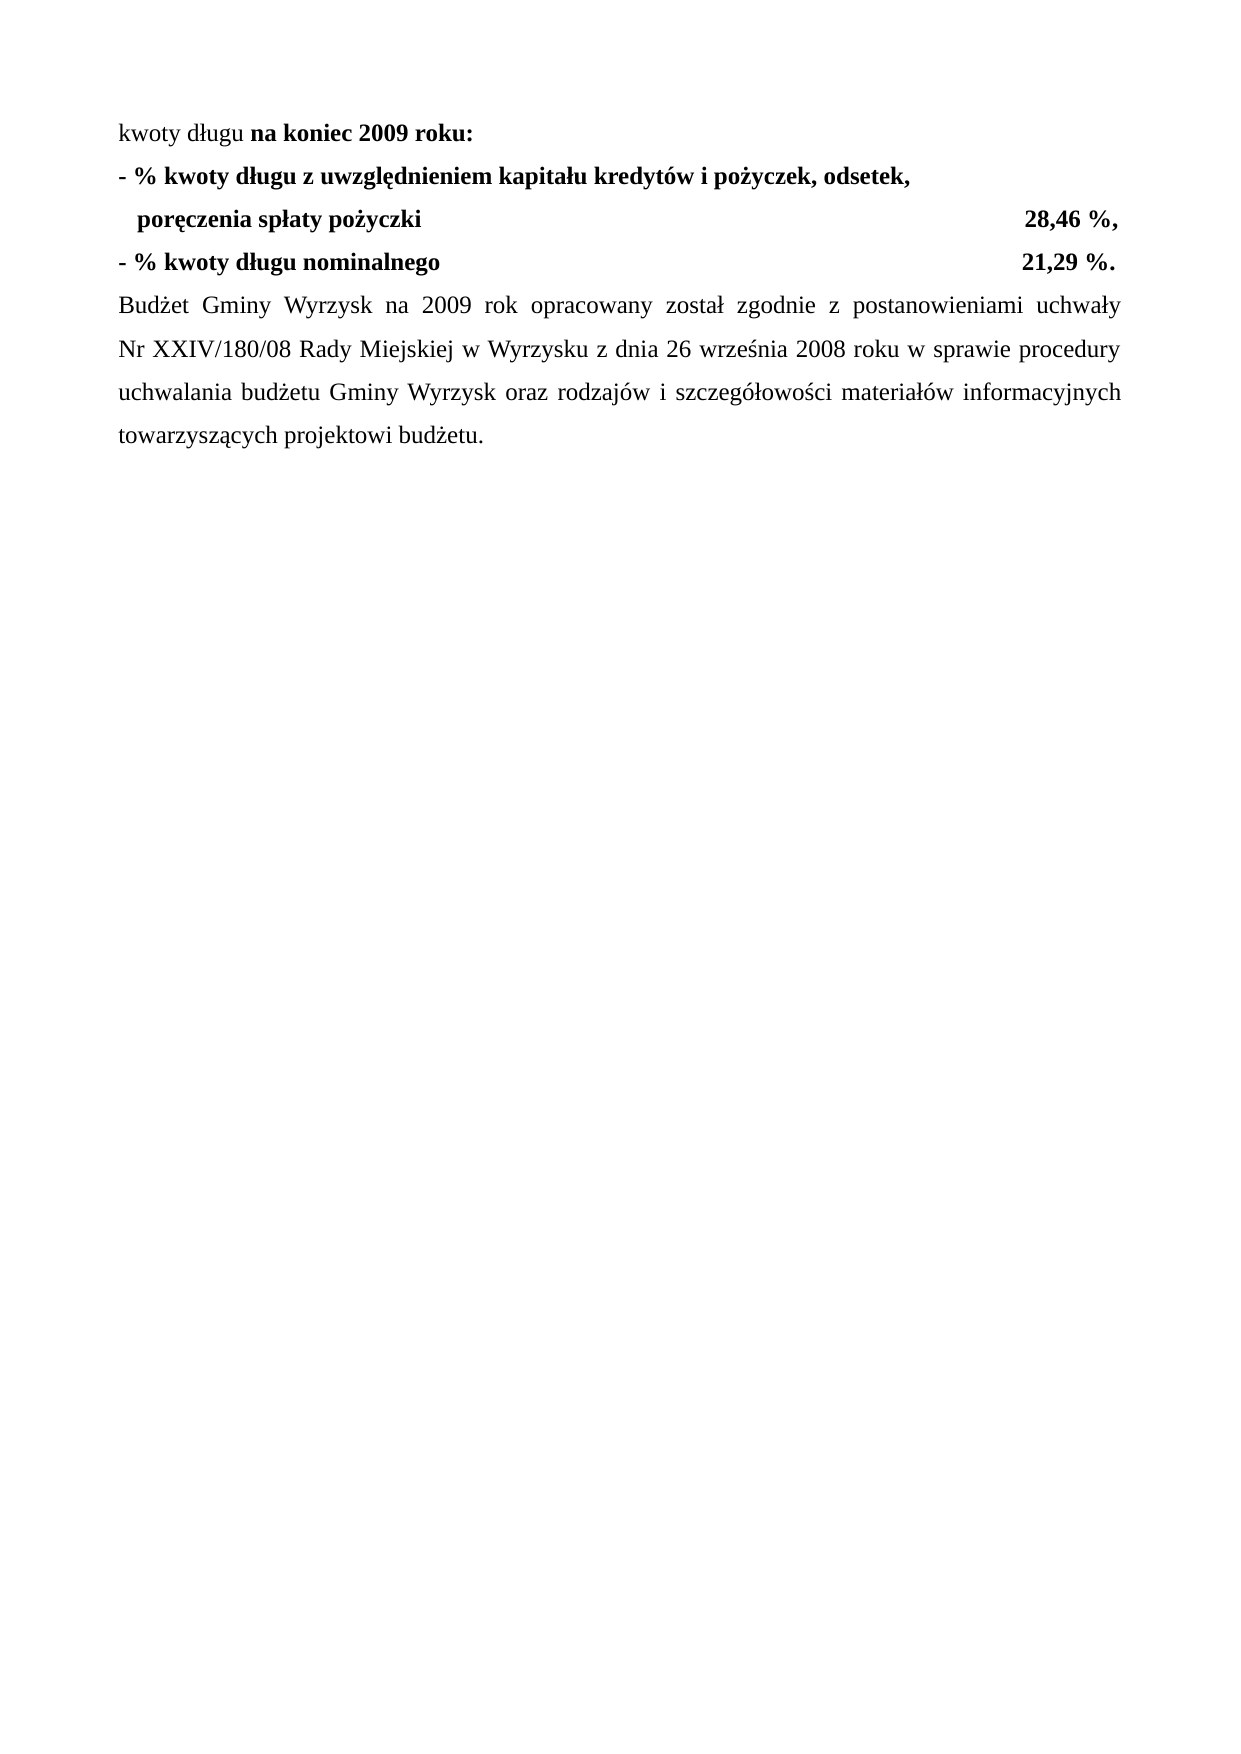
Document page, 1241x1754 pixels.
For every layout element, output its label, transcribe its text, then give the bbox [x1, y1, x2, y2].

text - % kwoty długu nominalnego 21,29 %. [118, 247, 1122, 276]
text Budżet Gminy Wyrzysk na 2009 rok opracowany został zgodnie z postanowieniami uchwały Nr XXIV/180/08 Rady Miejskiej w Wyrzysku z dnia 26 września 2008 roku w sprawie procedury uchwalania budżetu Gminy Wyrzysk oraz rodzajów i szczegółowości materiałów informacyjnych towarzyszących projektowi budżetu. [118, 291, 1122, 449]
text - % kwoty długu z uwzględnieniem kapitału kredytów i pożyczek, odsetek, [118, 161, 1122, 190]
text kwoty długu na koniec 2009 roku: [118, 118, 1122, 147]
text poręczenia spłaty pożyczki 28,46 %, [118, 204, 1122, 233]
